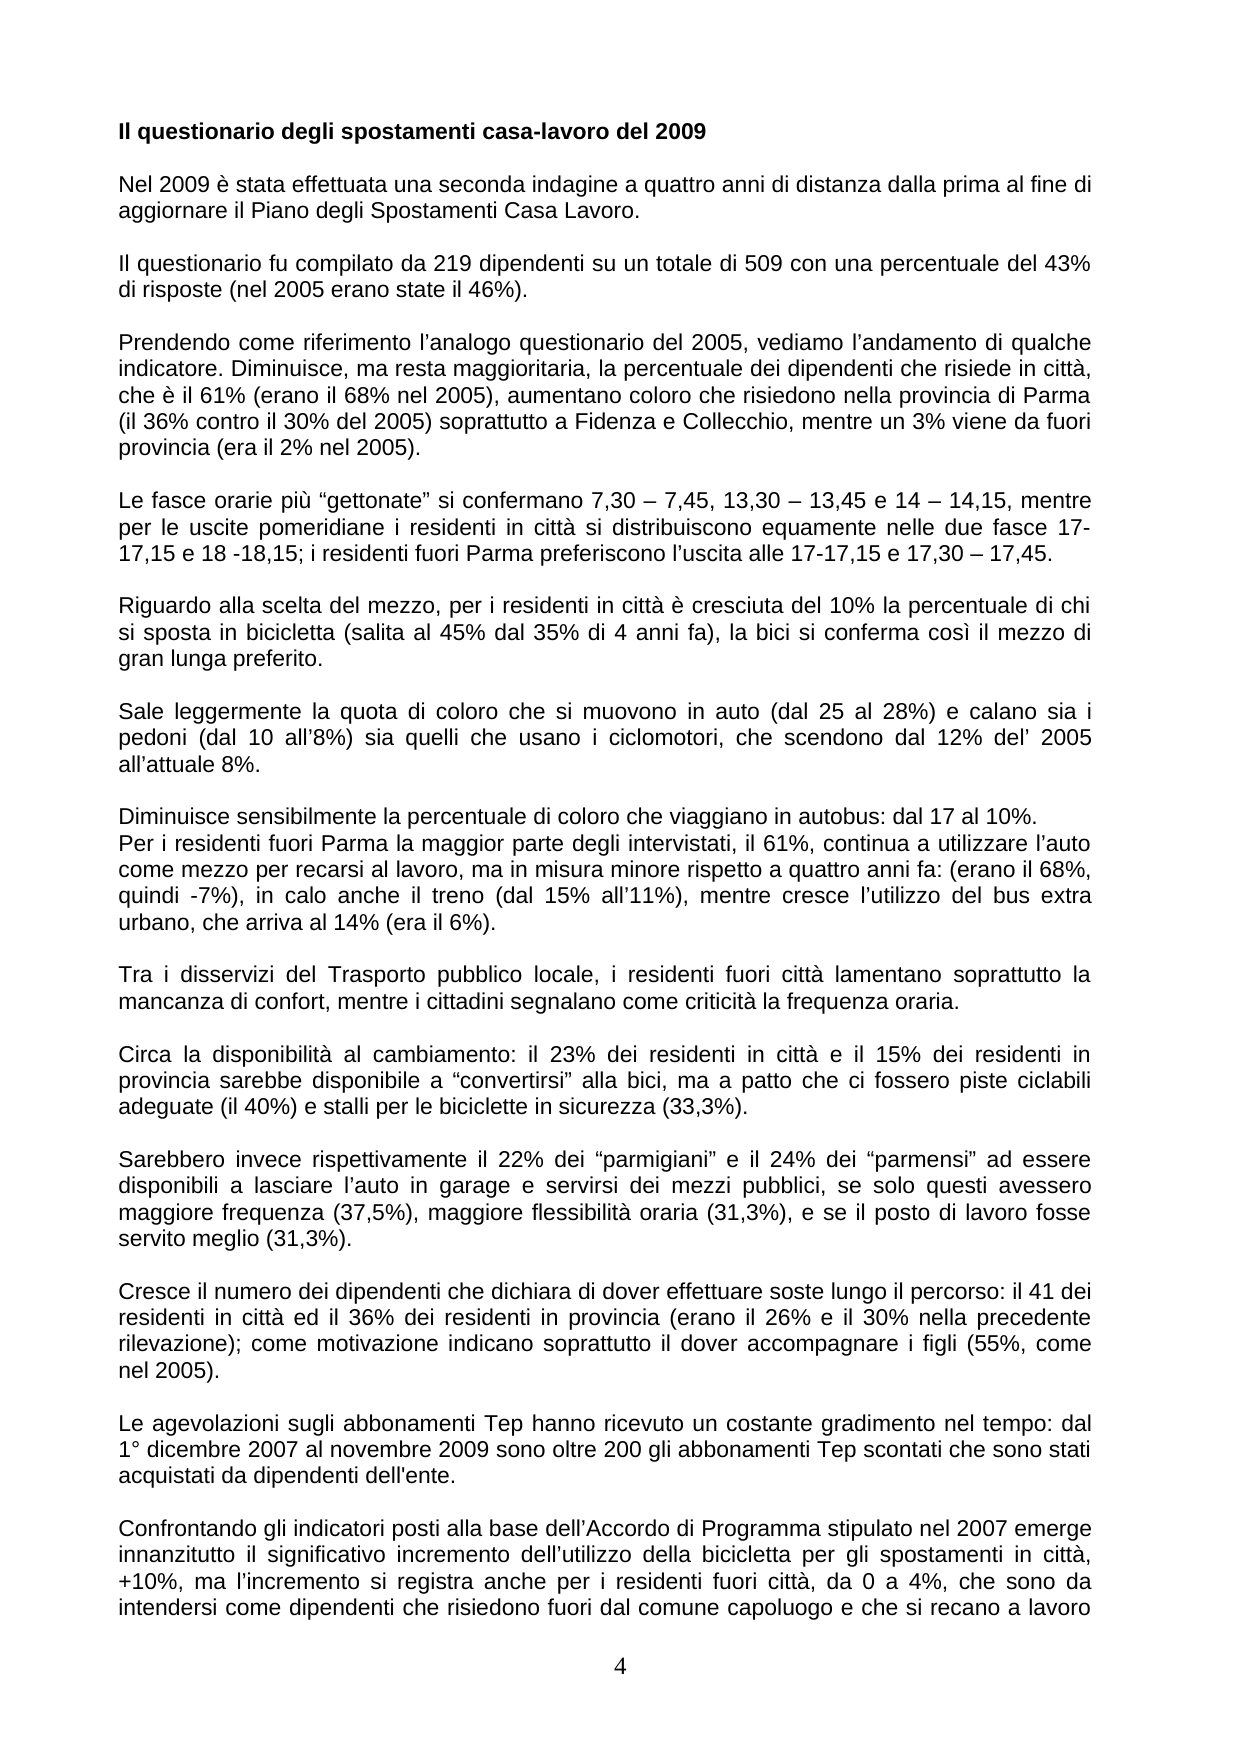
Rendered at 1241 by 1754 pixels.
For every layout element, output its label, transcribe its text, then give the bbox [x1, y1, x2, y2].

text Il questionario fu compilato da 219 dipendenti su un totale di 509 con una percentuale del 43% di risposte (nel 2005 erano state il 46%). [118, 250, 1092, 303]
text Le fasce orarie più “gettonate” si confermano 7,30 – 7,45, 13,30 – 13,45 e 14 – 14,15, mentre per le uscite pomeridiane i residenti in città si distribuiscono equamente nelle due fasce 17-17,15 e 18 -18,15; i residenti fuori Parma preferiscono l’uscita alle 17-17,15 e 17,30 – 17,45. [118, 487, 1092, 566]
text Sale leggermente la quota di coloro che si muovono in auto (dal 25 al 28%) e calano sia i pedoni (dal 10 all’8%) sia quelli che usano i ciclomotori, che scendono dal 12% del’ 2005 all’attuale 8%. [118, 698, 1092, 777]
text Per i residenti fuori Parma la maggior parte degli intervistati, il 61%, continua a utilizzare l’auto come mezzo per recarsi al lavoro, ma in misura minore rispetto a quattro anni fa: (erano il 68%, quindi -7%), in calo anche il treno (dal 15% all’11%), mentre cresce l’utilizzo del bus extra urbano, che arriva al 14% (era il 6%). [118, 830, 1092, 935]
text Confrontando gli indicatori posti alla base dell’Accordo di Programma stipulato nel 2007 emerge innanzitutto il significativo incremento dell’utilizzo della bicicletta per gli spostamenti in città, +10%, ma l’incremento si registra anche per i residenti fuori città, da 0 a 4%, che sono da intendersi come dipendenti che risiedono fuori dal comune capoluogo e che si recano a lavoro [118, 1515, 1092, 1620]
text Tra i disservizi del Trasporto pubblico locale, i residenti fuori città lamentano soprattutto la mancanza di confort, mentre i cittadini segnalano come criticità la frequenza oraria. [118, 961, 1092, 1014]
text Le agevolazioni sugli abbonamenti Tep hanno ricevuto un costante gradimento nel tempo: dal 1° dicembre 2007 al novembre 2009 sono oltre 200 gli abbonamenti Tep scontati che sono stati acquistati da dipendenti dell'ente. [118, 1409, 1092, 1488]
text Cresce il numero dei dipendenti che dichiara di dover effettuare soste lungo il percorso: il 41 dei residenti in città ed il 36% dei residenti in provincia (erano il 26% e il 30% nella precedente rilevazione); come motivazione indicano soprattutto il dover accompagnare i figli (55%, come nel 2005). [118, 1278, 1092, 1383]
text Sarebbero invece rispettivamente il 22% dei “parmigiani” e il 24% dei “parmensi” ad essere disponibili a lasciare l’auto in garage e servirsi dei mezzi pubblici, se solo questi avessero maggiore frequenza (37,5%), maggiore flessibilità oraria (31,3%), e se il posto di lavoro fosse servito meglio (31,3%). [118, 1146, 1092, 1251]
text Prendendo come riferimento l’analogo questionario del 2005, vediamo l’andamento di qualche indicatore. Diminuisce, ma resta maggioritaria, la percentuale dei dipendenti che risiede in città, che è il 61% (erano il 68% nel 2005), aumentano coloro che risiedono nella provincia di Parma (il 36% contro il 30% del 2005) soprattutto a Fidenza e Collecchio, mentre un 3% viene da fuori provincia (era il 2% nel 2005). [118, 329, 1092, 461]
text Nel 2009 è stata effettuata una seconda indagine a quattro anni di distanza dalla prima al fine di aggiornare il Piano degli Spostamenti Casa Lavoro. [118, 171, 1092, 223]
text Diminuisce sensibilmente la percentuale di coloro che viaggiano in autobus: dal 17 al 10%. [118, 803, 1092, 830]
text Il questionario degli spostamenti casa-lavoro del 2009 [118, 118, 1092, 144]
text Riguardo alla scelta del mezzo, per i residenti in città è cresciuta del 10% la percentuale di chi si sposta in bicicletta (salita al 45% dal 35% di 4 anni fa), la bici si conferma così il mezzo di gran lunga preferito. [118, 592, 1092, 672]
text Circa la disponibilità al cambiamento: il 23% dei residenti in città e il 15% dei residenti in provincia sarebbe disponibile a “convertirsi” alla bici, ma a patto che ci fossero piste ciclabili adeguate (il 40%) e stalli per le biciclette in sicurezza (33,3%). [118, 1041, 1092, 1119]
